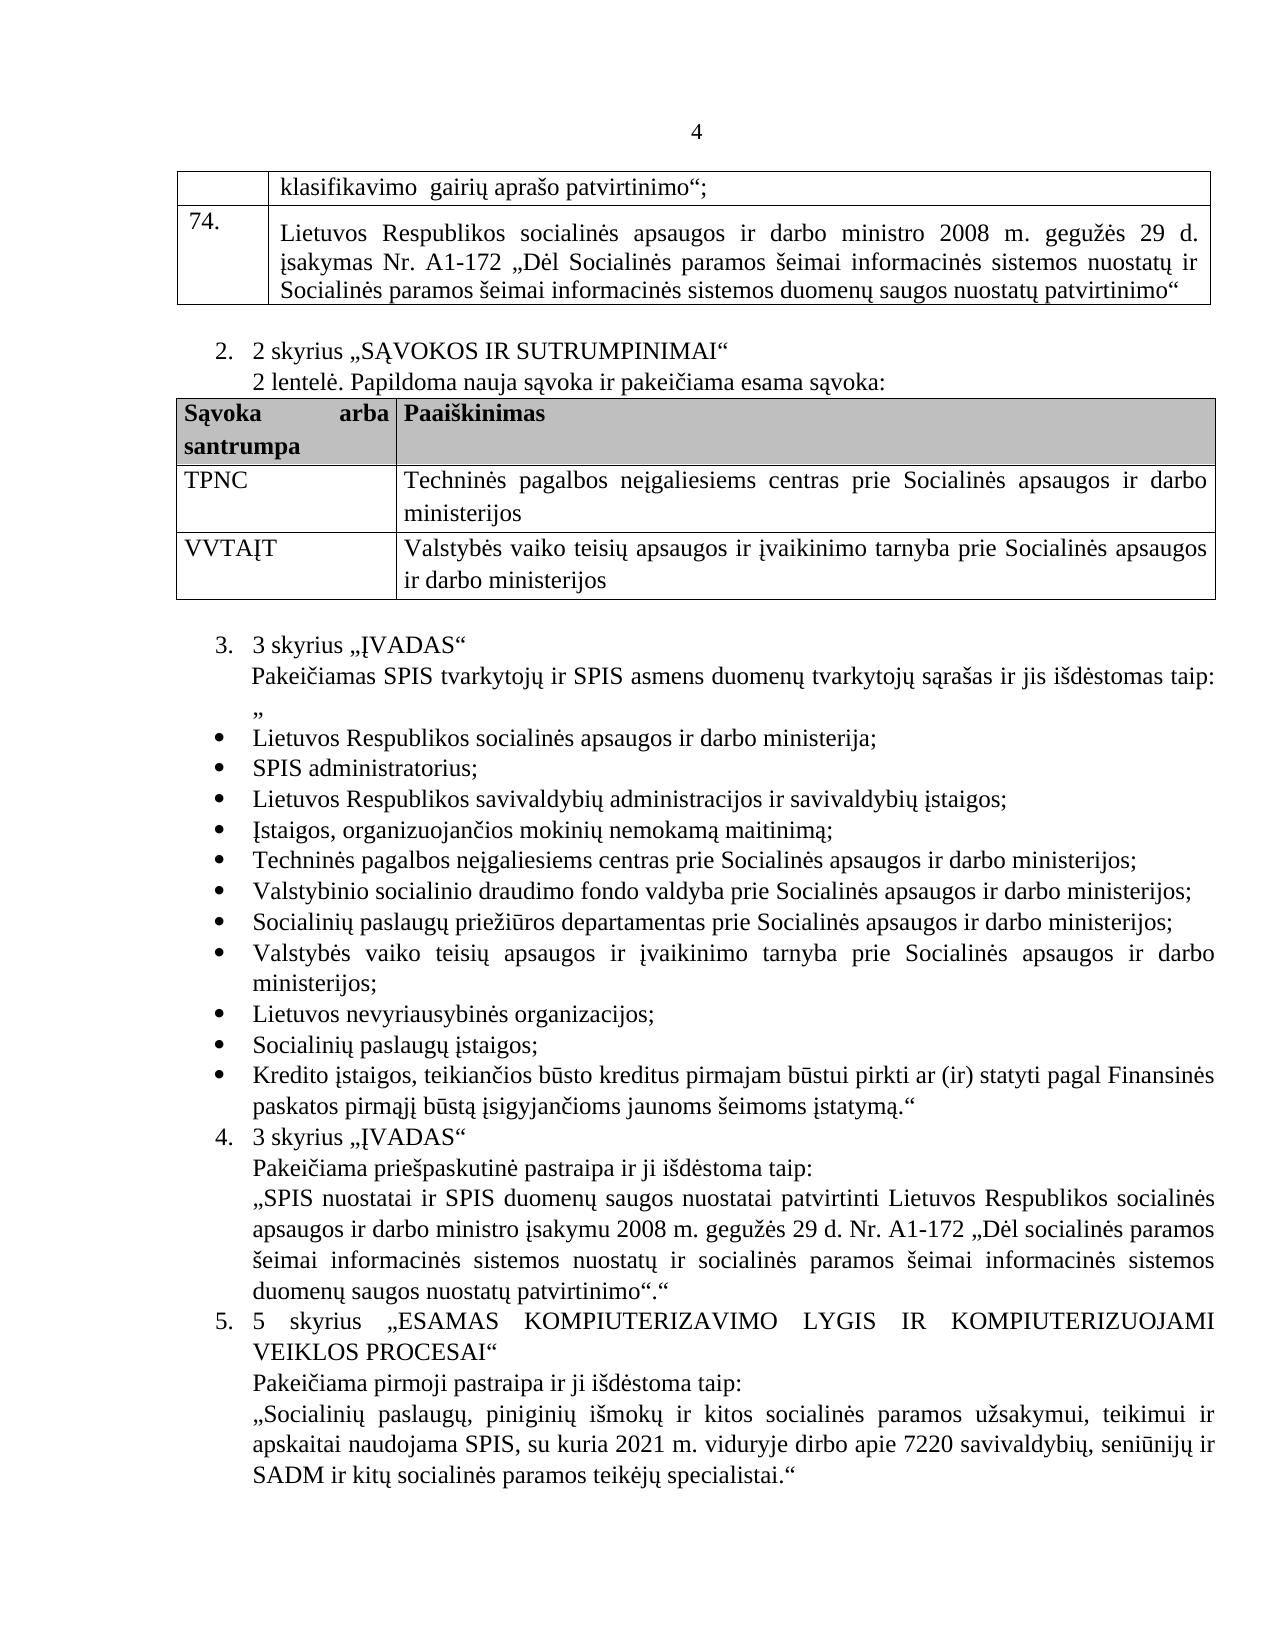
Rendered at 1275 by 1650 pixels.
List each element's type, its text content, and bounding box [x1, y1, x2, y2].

text 2. 2 skyrius „SĄVOKOS IR SUTRUMPINIMAI“ [215, 336, 1216, 365]
text Pakeičiamas SPIS tvarkytojų ir SPIS asmens duomenų tvarkytojų sąrašas ir jis išdėstomas taip: „ [251, 661, 1216, 721]
text 2 lentelė. Papildoma nauja sąvoka ir pakeičiama esama sąvoka: [252, 367, 1216, 395]
text 4. 3 skyrius „ĮVADAS“ [215, 1122, 1216, 1151]
text  Valstybės vaiko teisių apsaugos ir įvaikinimo tarnyba prie Socialinės apsaugos ir darbo ministerijos; [215, 938, 1216, 997]
text Pakeičiama priešpaskutinė pastraipa ir ji išdėstoma taip: [252, 1153, 1216, 1182]
text  Įstaigos, organizuojančios mokinių nemokamą maitinimą; [215, 815, 1216, 843]
text  Socialinių paslaugų įstaigos; [215, 1030, 1216, 1059]
text  Valstybinio socialinio draudimo fondo valdyba prie Socialinės apsaugos ir darbo ministerijos; [215, 876, 1216, 905]
text  Lietuvos nevyriausybinės organizacijos; [215, 999, 1216, 1028]
text 5. 5 skyrius „ESAMAS KOMPIUTERIZAVIMO LYGIS IR KOMPIUTERIZUOJAMI VEIKLOS PROCESAI“ [215, 1306, 1216, 1366]
table_cell 74. [178, 206, 268, 304]
table_cell Valstybės vaiko teisių apsaugos ir įvaikinimo tarnyba prie Socialinės apsaugos ir darbo ministerijos [397, 533, 1215, 599]
text  Techninės pagalbos neįgaliesiems centras prie Socialinės apsaugos ir darbo ministerijos; [215, 846, 1216, 874]
table_cell klasifikavimo gairių aprašo patvirtinimo“; [269, 172, 1210, 205]
text  Socialinių paslaugų priežiūros departamentas prie Socialinės apsaugos ir darbo ministerijos; [215, 907, 1216, 936]
table_header Paaiškinimas [397, 399, 1215, 464]
table_cell TPNC [177, 466, 396, 532]
text  SPIS administratorius; [215, 753, 1216, 782]
table_cell Lietuvos Respublikos socialinės apsaugos ir darbo ministro 2008 m. gegužės 29 d. įsakymas Nr. A1-172 „Dėl Socialinės paramos šeimai informacinės sistemos nuostatų ir Socialinės paramos šeimai informacinės sistemos duomenų saugos nuostatų patvirtinimo“ [269, 206, 1210, 304]
text „Socialinių paslaugų, piniginių išmokų ir kitos socialinės paramos užsakymui, teikimui ir apskaitai naudojama SPIS, su kuria 2021 m. viduryje dirbo apie 7220 savivaldybių, seniūnijų ir SADM ir kitų socialinės paramos teikėjų specialistai.“ [252, 1399, 1216, 1489]
text „SPIS nuostatai ir SPIS duomenų saugos nuostatai patvirtinti Lietuvos Respublikos socialinės apsaugos ir darbo ministro įsakymu 2008 m. gegužės 29 d. Nr. A1-172 „Dėl socialinės paramos šeimai informacinės sistemos nuostatų ir socialinės paramos šeimai informacinės sistemos duomenų saugos nuostatų patvirtinimo“.“ [252, 1183, 1216, 1304]
table_cell [178, 172, 268, 205]
text  Kredito įstaigos, teikiančios būsto kreditus pirmajam būstui pirkti ar (ir) statyti pagal Finansinės paskatos pirmąjį būstą įsigyjančioms jaunoms šeimoms įstatymą.“ [215, 1061, 1216, 1120]
text  Lietuvos Respublikos savivaldybių administracijos ir savivaldybių įstaigos; [215, 784, 1216, 813]
table_header Sąvoka arba santrumpa [177, 399, 396, 464]
text 3. 3 skyrius „ĮVADAS“ [215, 630, 1216, 659]
text  Lietuvos Respublikos socialinės apsaugos ir darbo ministerija; [215, 723, 1216, 751]
table_cell Techninės pagalbos neįgaliesiems centras prie Socialinės apsaugos ir darbo ministerijos [397, 466, 1215, 532]
text Pakeičiama pirmoji pastraipa ir ji išdėstoma taip: [252, 1368, 1216, 1397]
table_cell VVTAĮT [177, 533, 396, 599]
